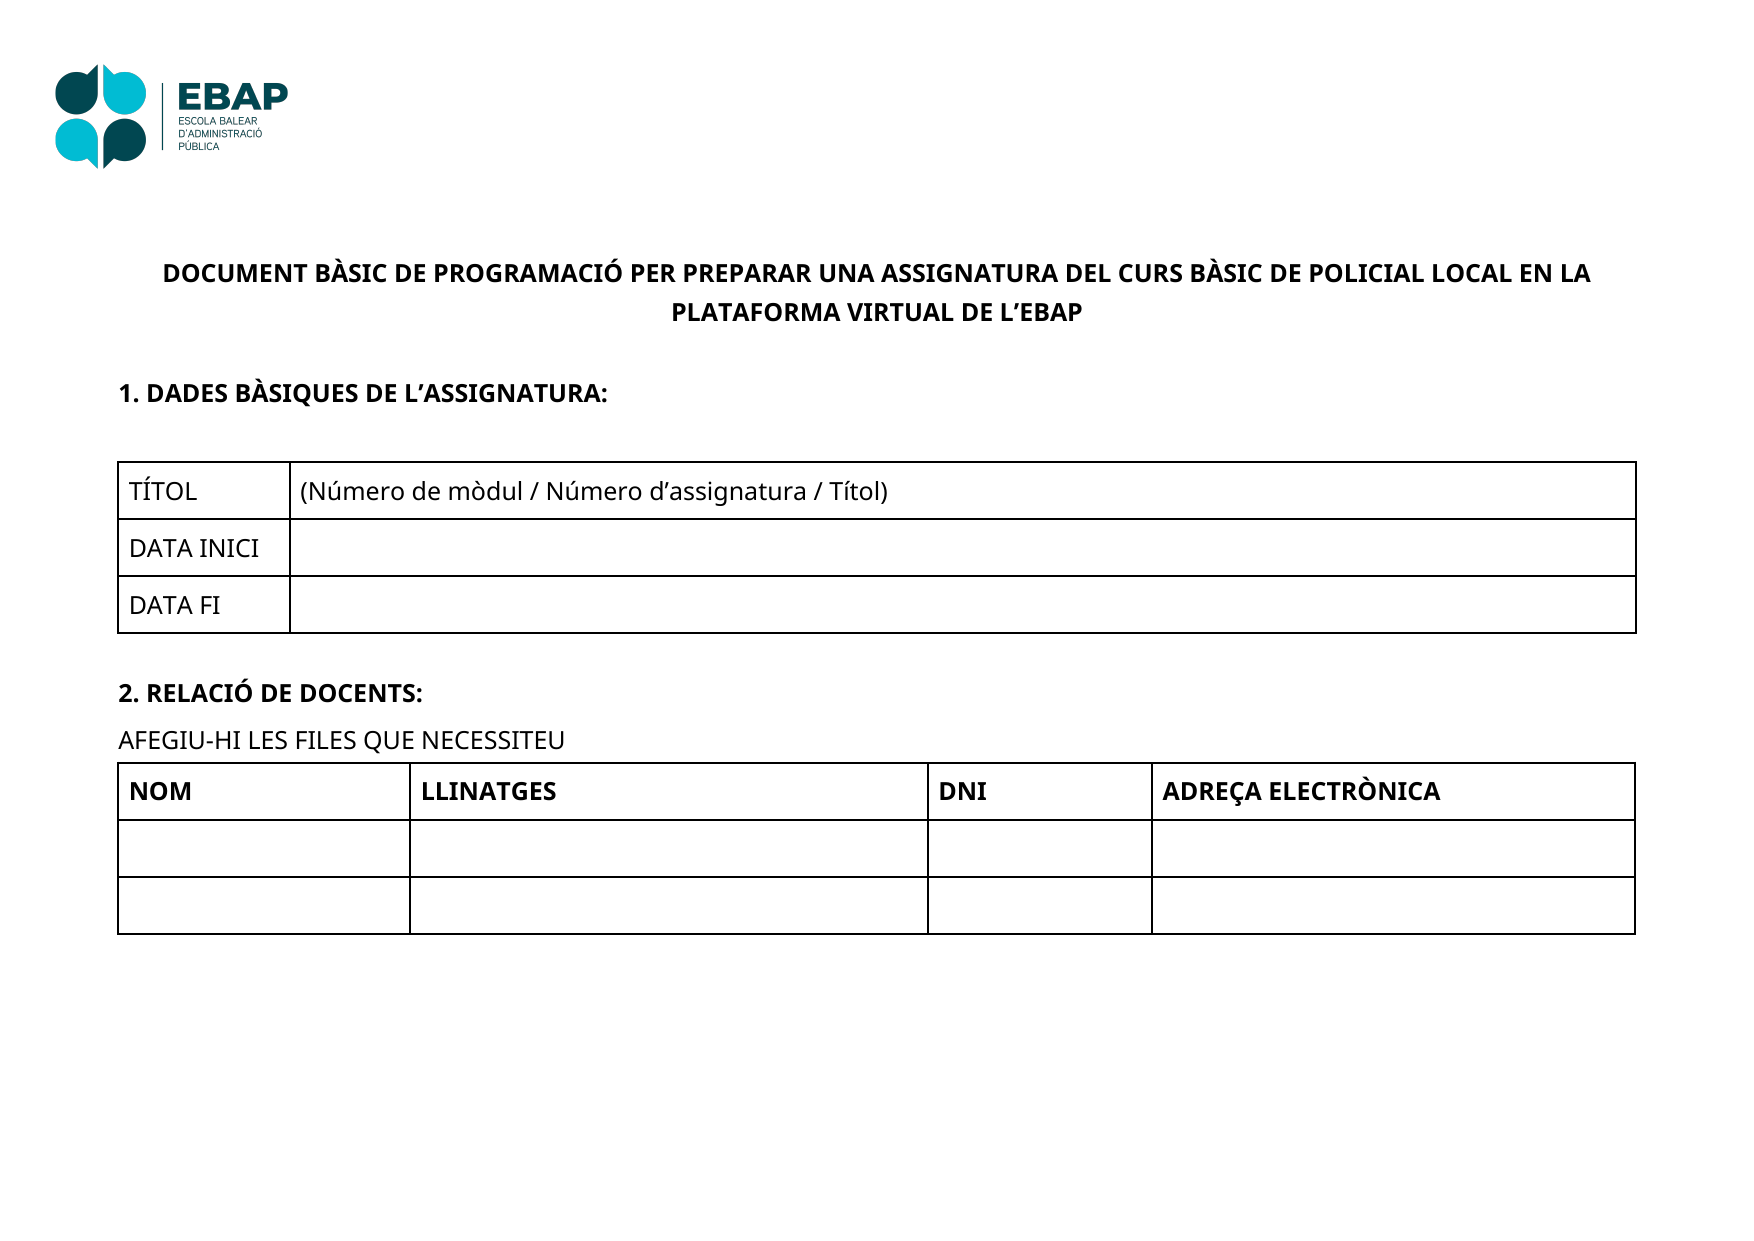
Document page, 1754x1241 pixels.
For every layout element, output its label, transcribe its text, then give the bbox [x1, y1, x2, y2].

table_cell [119, 878, 409, 932]
table_cell [1153, 878, 1634, 932]
table_header NOM [119, 764, 409, 818]
text DOCUMENT BÀSIC DE PROGRAMACIÓ PER PREPARAR UNA ASSIGNATURA DEL CURS BÀSIC DE POLICIAL LOCAL EN LA PLATAFORMA VIRTUAL DE L’EBAP [118, 255, 1636, 329]
table_header ADREÇA ELECTRÒNICA [1153, 764, 1634, 818]
table_header DNI [929, 764, 1151, 818]
table_header LLINATGES [411, 764, 927, 818]
table_cell [1153, 821, 1634, 876]
table_cell [929, 878, 1151, 932]
subtitle 1. DADES BÀSIQUES DE L’ASSIGNATURA: [118, 375, 1636, 409]
picture [28, 45, 315, 188]
table_cell [929, 821, 1151, 876]
table_cell [291, 577, 1635, 632]
text AFEGIU-HI LES FILES QUE NECESSITEU [118, 722, 1636, 756]
table_header TÍTOL [119, 463, 289, 518]
table_cell DATA INICI [119, 520, 289, 575]
subtitle 2. RELACIÓ DE DOCENTS: [118, 676, 1636, 710]
table_cell [411, 821, 927, 876]
table_cell [119, 821, 409, 876]
table_cell DATA FI [119, 577, 289, 632]
table_header (Número de mòdul / Número d’assignatura / Títol) [291, 463, 1635, 518]
table_cell [411, 878, 927, 932]
table_cell [291, 520, 1635, 575]
